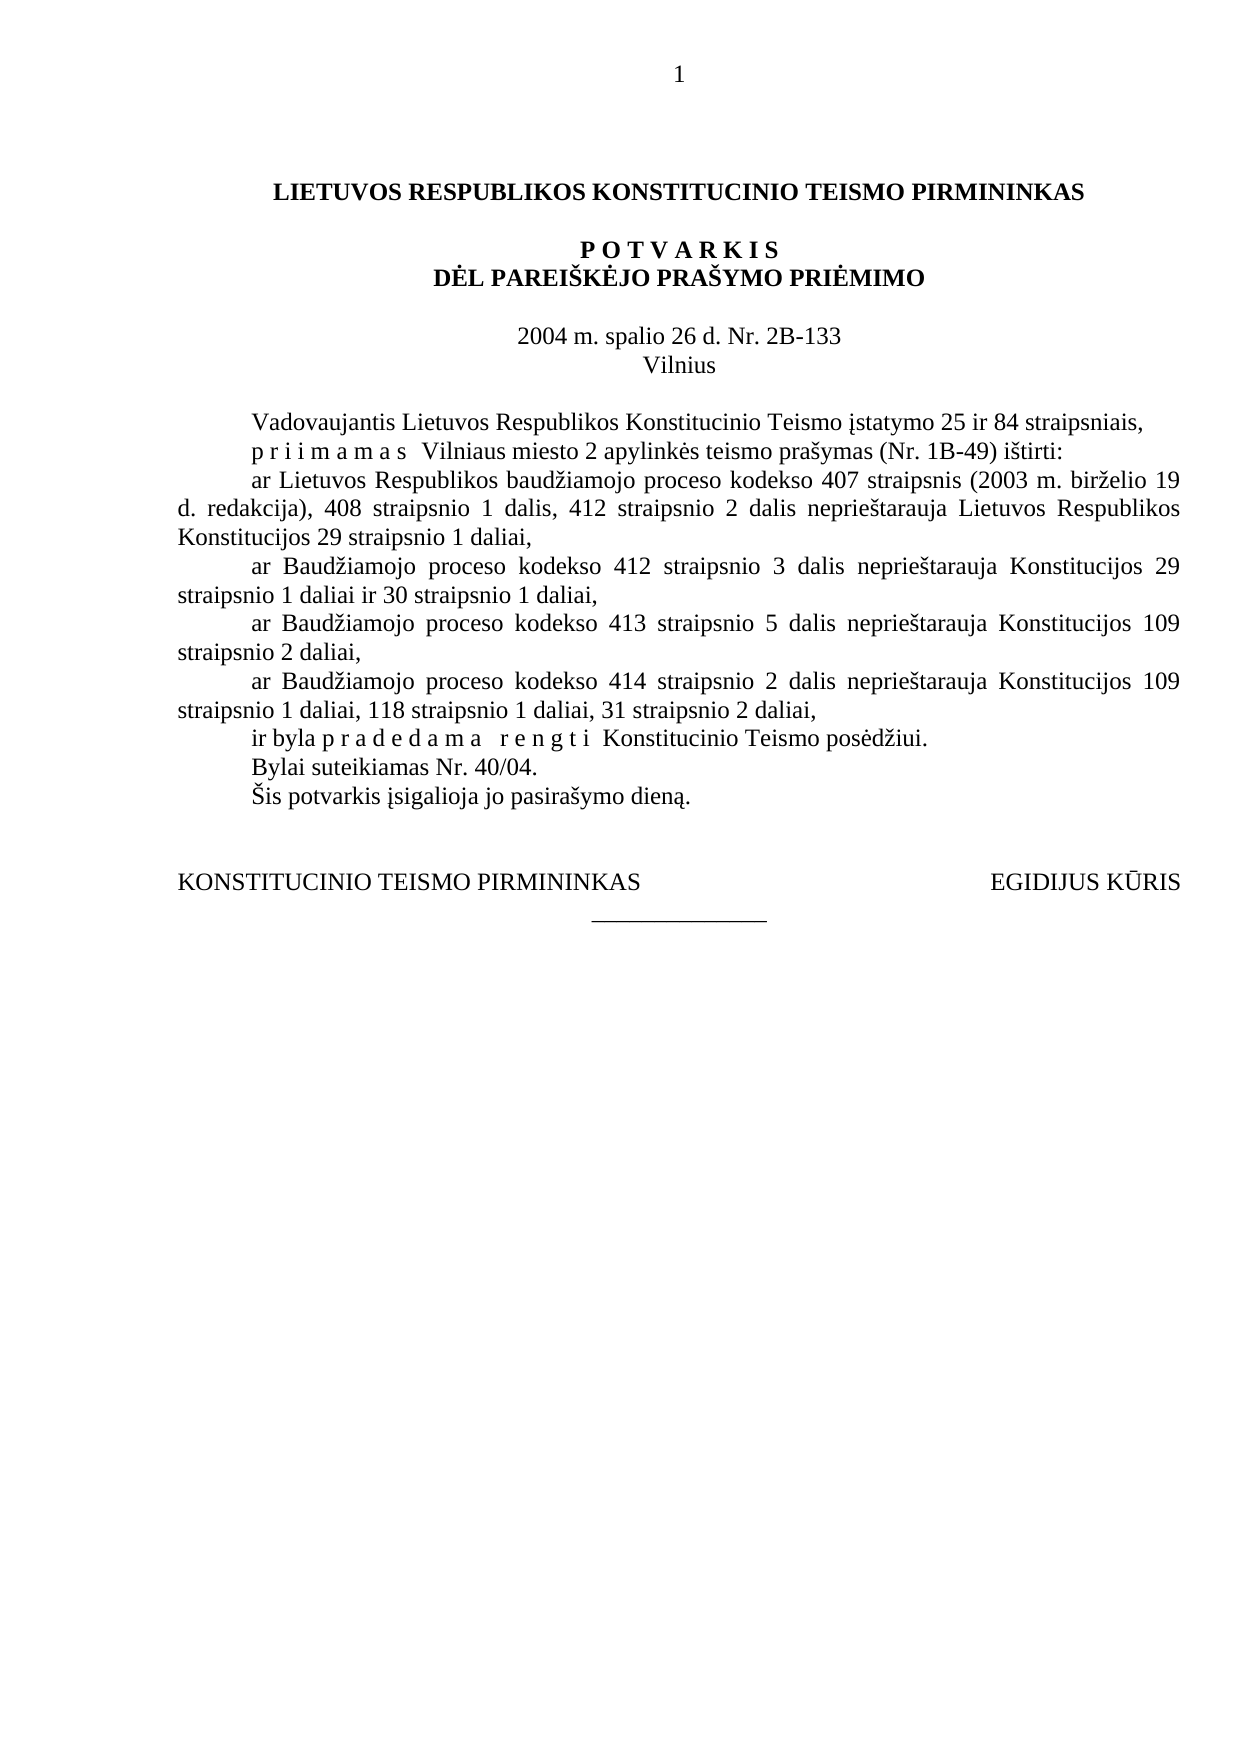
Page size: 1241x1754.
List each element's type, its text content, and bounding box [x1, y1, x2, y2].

text LIETUVOS RESPUBLIKOS KONSTITUCINIO TEISMO PIRMININKAS [177, 177, 1181, 206]
text priimamas Vilniaus miesto 2 apylinkės teismo prašymas (Nr. 1B-49) ištirti: [177, 436, 1181, 465]
text ar Baudžiamojo proceso kodekso 412 straipsnio 3 dalis neprieštarauja Konstitucijos 29 straipsnio 1 daliai ir 30 straipsnio 1 daliai, [177, 551, 1181, 608]
text ar Lietuvos Respublikos baudžiamojo proceso kodekso 407 straipsnis (2003 m. birželio 19 d. redakcija), 408 straipsnio 1 dalis, 412 straipsnio 2 dalis neprieštarauja Lietuvos Respublikos Konstitucijos 29 straipsnio 1 daliai, [177, 465, 1181, 551]
text Vadovaujantis Lietuvos Respublikos Konstitucinio Teismo įstatymo 25 ir 84 straipsniais, [177, 407, 1181, 436]
text KONSTITUCINIO TEISMO PIRMININKAS EGIDIJUS KŪRIS [177, 867, 1181, 896]
text DĖL PAREIŠKĖJO PRAŠYMO PRIĖMIMO [177, 263, 1181, 292]
text 2004 m. spalio 26 d. Nr. 2B-133 [177, 321, 1181, 350]
text Šis potvarkis įsigalioja jo pasirašymo dieną. [177, 781, 1181, 810]
text ______________ [177, 896, 1181, 925]
text ar Baudžiamojo proceso kodekso 414 straipsnio 2 dalis neprieštarauja Konstitucijos 109 straipsnio 1 daliai, 118 straipsnio 1 daliai, 31 straipsnio 2 daliai, [177, 666, 1181, 723]
text ir byla pradedama rengti Konstitucinio Teismo posėdžiui. [177, 723, 1181, 752]
text Vilnius [177, 350, 1181, 378]
text ar Baudžiamojo proceso kodekso 413 straipsnio 5 dalis neprieštarauja Konstitucijos 109 straipsnio 2 daliai, [177, 608, 1181, 666]
text P O T V A R K I S [177, 235, 1181, 263]
text Bylai suteikiamas Nr. 40/04. [177, 752, 1181, 781]
